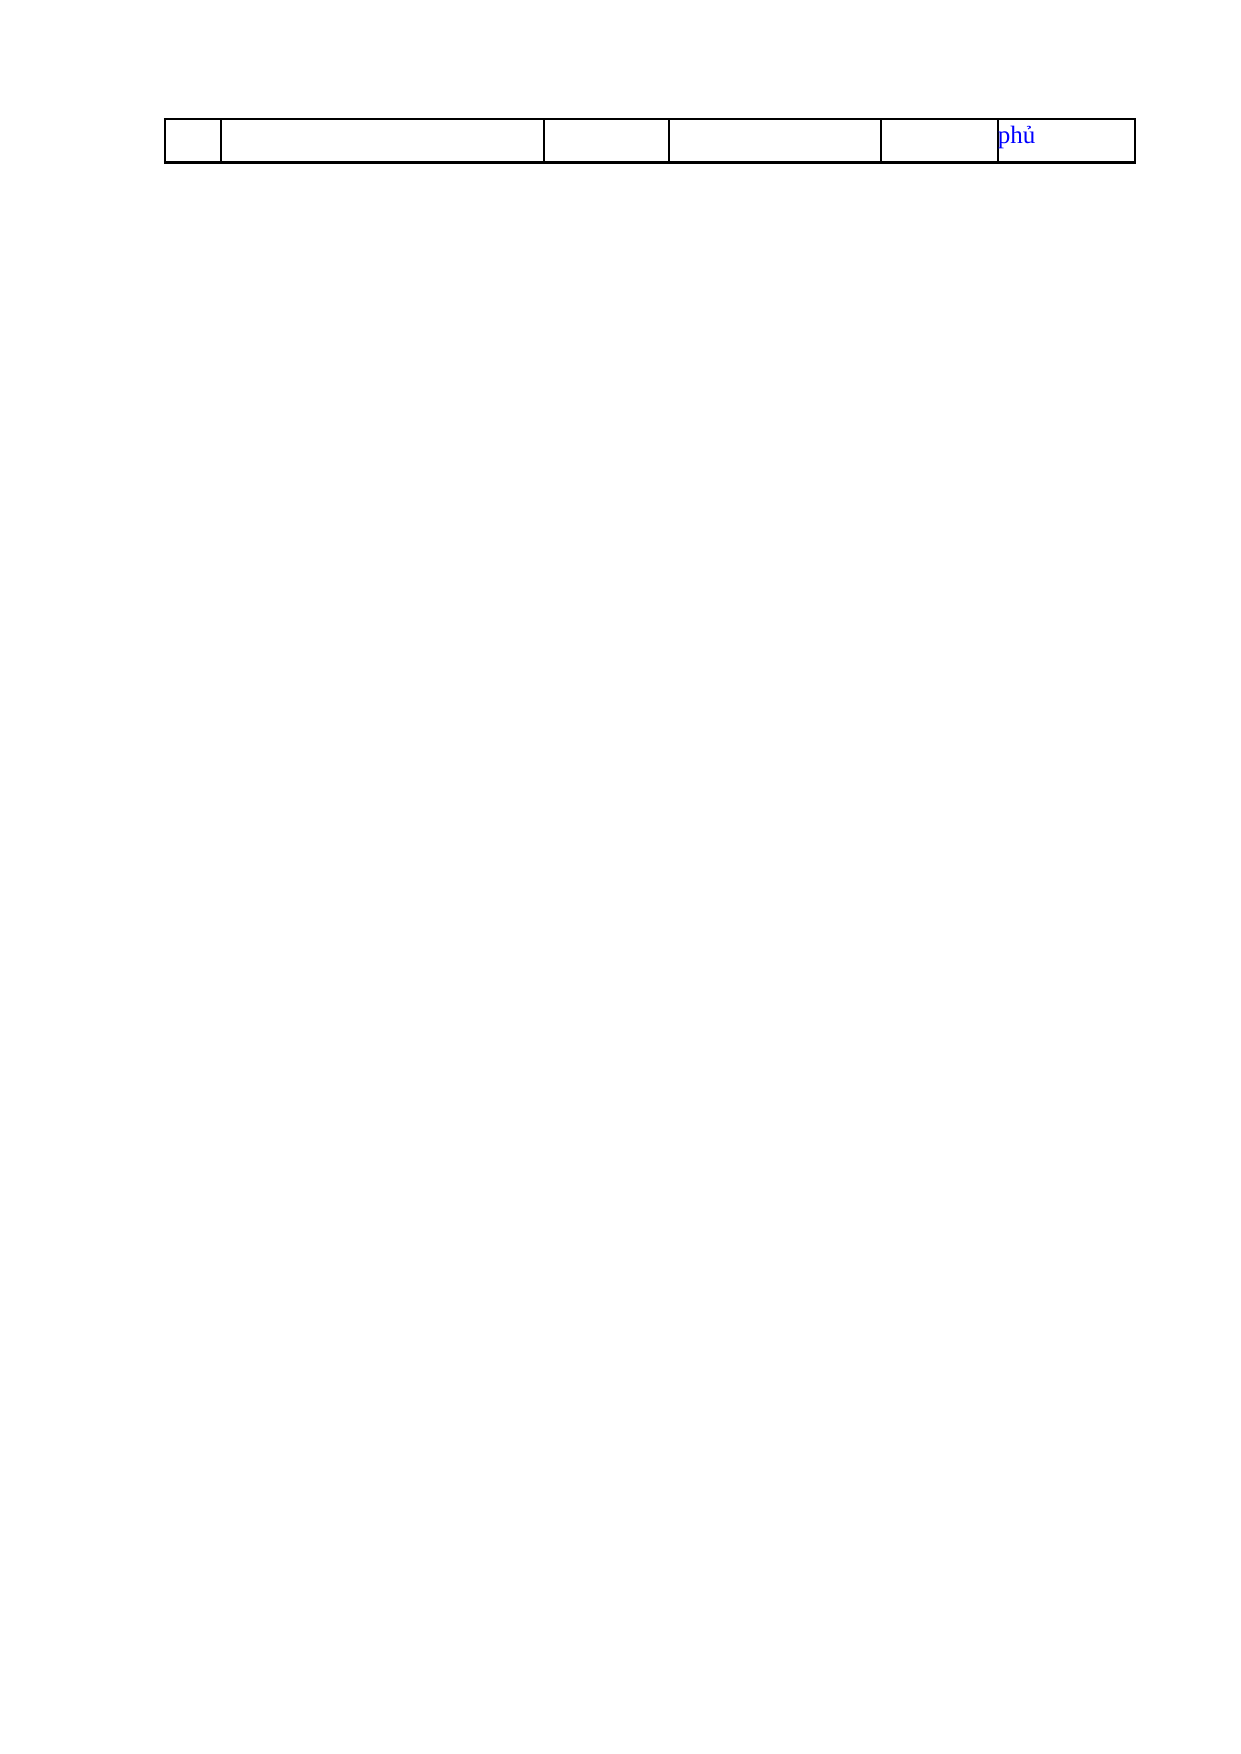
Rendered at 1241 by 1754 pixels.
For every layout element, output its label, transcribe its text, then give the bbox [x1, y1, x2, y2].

table_cell [882, 120, 997, 161]
table_cell [222, 120, 543, 161]
table_cell [166, 120, 220, 161]
table_cell [545, 120, 668, 161]
table_cell phủ [999, 120, 1134, 161]
table_cell [670, 120, 880, 161]
